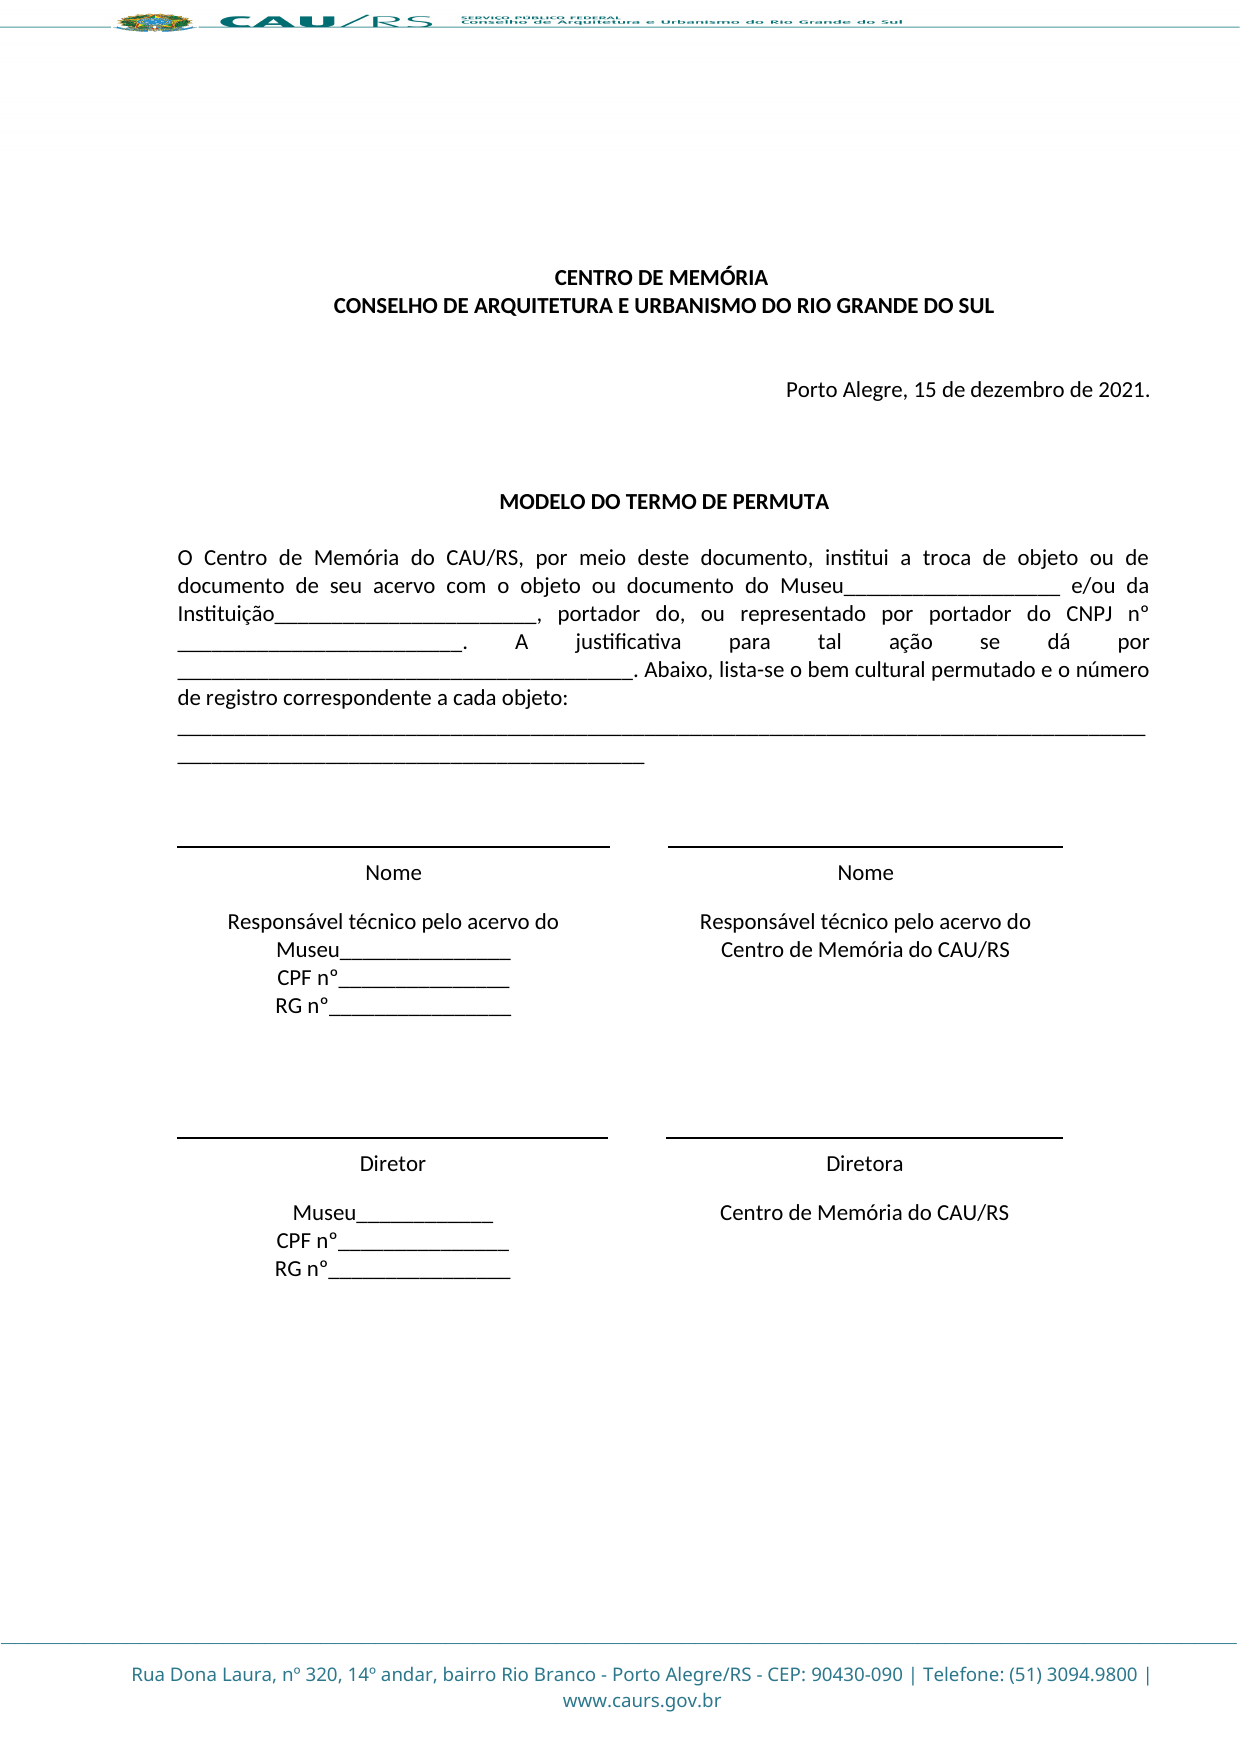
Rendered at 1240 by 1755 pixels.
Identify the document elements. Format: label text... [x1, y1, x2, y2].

table_header [177, 795, 609, 846]
table_cell Nome [668, 848, 1063, 897]
text ______________________________________________________________________________________________________________________________ [177, 711, 1151, 767]
table_cell [608, 1188, 666, 1321]
text CENTRO DE MEMÓRIA [177, 263, 1151, 291]
text Porto Alegre, 15 de dezembro de 2021. [177, 375, 1151, 403]
table_cell [608, 1137, 666, 1188]
text MODELO DO TERMO DE PERMUTA [177, 487, 1151, 515]
table_header [610, 795, 668, 846]
table_header [668, 795, 1063, 846]
table_cell Diretor [177, 1139, 608, 1188]
table_cell Centro de Memória do CAU/RS [666, 1188, 1063, 1321]
text O Centro de Memória do CAU/RS, por meio deste documento, institui a troca de objeto ou de documento de seu acervo com o objeto ou documento do Museu___________________ e/ou da Instituição_______________________, portador do, ou representado por portador do CNPJ nº _________________________. A justificativa para tal ação se dá por ________________________________________. Abaixo, lista-se o bem cultural permutado e o número de registro correspondente a cada objeto: [177, 543, 1151, 711]
table_cell Responsável técnico pelo acervo do Centro de Memória do CAU/RS [668, 897, 1063, 1058]
table_header [177, 1086, 608, 1137]
text CONSELHO DE ARQUITETURA E URBANISMO DO RIO GRANDE DO SUL [177, 291, 1151, 319]
table_cell Museu____________ CPF nº_______________ RG nº________________ [177, 1188, 608, 1321]
table_cell [610, 897, 668, 1058]
table_cell Diretora [666, 1139, 1063, 1188]
table_cell Nome [177, 848, 609, 897]
table_header [666, 1086, 1063, 1137]
table_header [608, 1086, 666, 1137]
table_cell [610, 846, 668, 897]
table_cell Responsável técnico pelo acervo do Museu_______________ CPF nº_______________ RG nº________________ [177, 897, 609, 1058]
